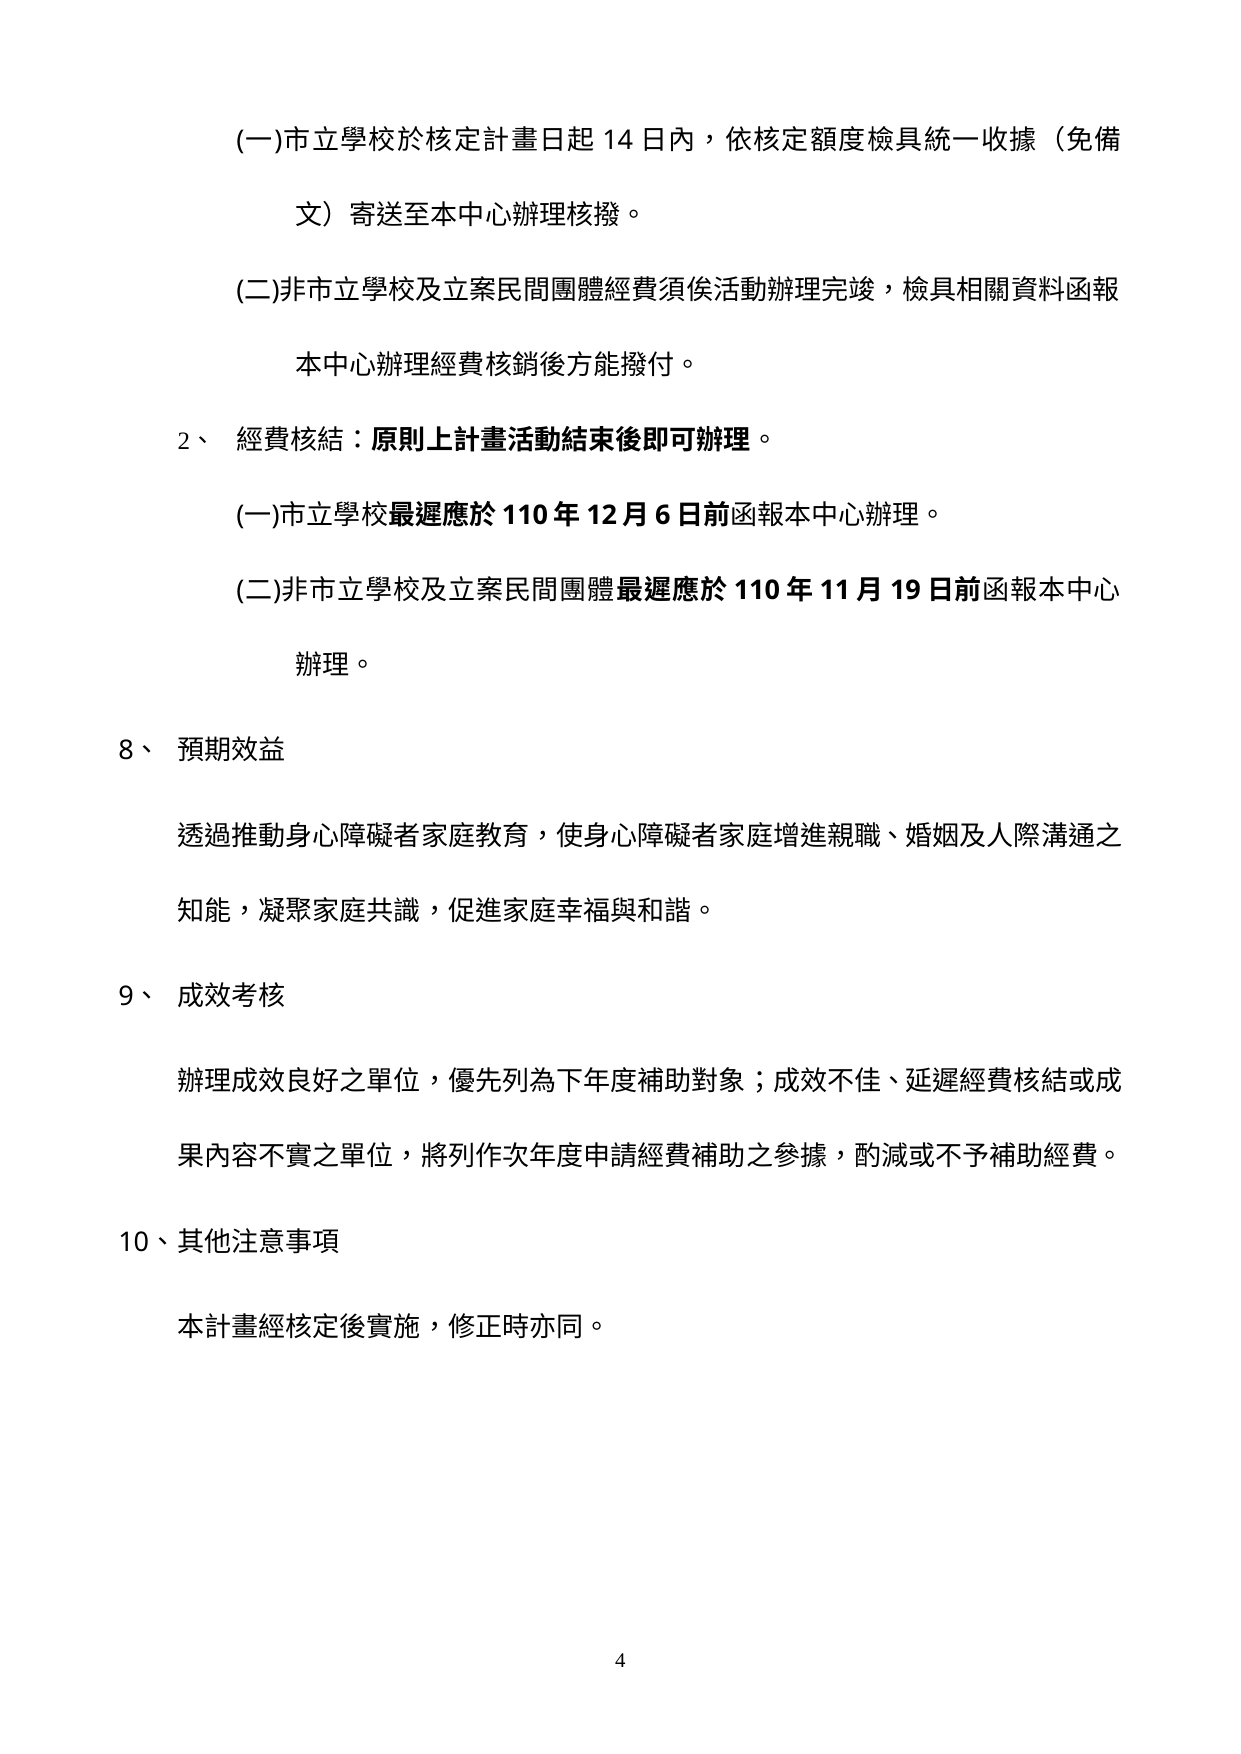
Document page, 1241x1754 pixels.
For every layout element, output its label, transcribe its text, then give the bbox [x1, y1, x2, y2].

list 其他注意事項 [118, 1202, 1108, 1277]
text 透過推動身心障礙者家庭教育，使身心障礙者家庭增進親職、婚姻及人際溝通之知能，凝聚家庭共識，促進家庭幸福與和諧。 [177, 796, 1122, 946]
text 本計畫經核定後實施，修正時亦同。 [177, 1287, 1122, 1362]
list 預期效益 [118, 710, 1108, 785]
text (一)市立學校最遲應於110年12月6日前函報本中心辦理。 [236, 475, 1122, 550]
text 辦理成效良好之單位，優先列為下年度補助對象；成效不佳、延遲經費核結或成果內容不實之單位，將列作次年度申請經費補助之參據，酌減或不予補助經費。 [177, 1042, 1122, 1192]
list 成效考核 [118, 956, 1108, 1031]
text (一)市立學校於核定計畫日起14日內，依核定額度檢具統一收據（免備文）寄送至本中心辦理核撥。 [236, 100, 1122, 250]
list 經費核結：原則上計畫活動結束後即可辦理。 [177, 400, 1122, 475]
text (二)非市立學校及立案民間團體經費須俟活動辦理完竣，檢具相關資料函報本中心辦理經費核銷後方能撥付。 [236, 250, 1122, 400]
text (二)非市立學校及立案民間團體最遲應於110年11月19日前函報本中心辦理。 [236, 550, 1122, 700]
